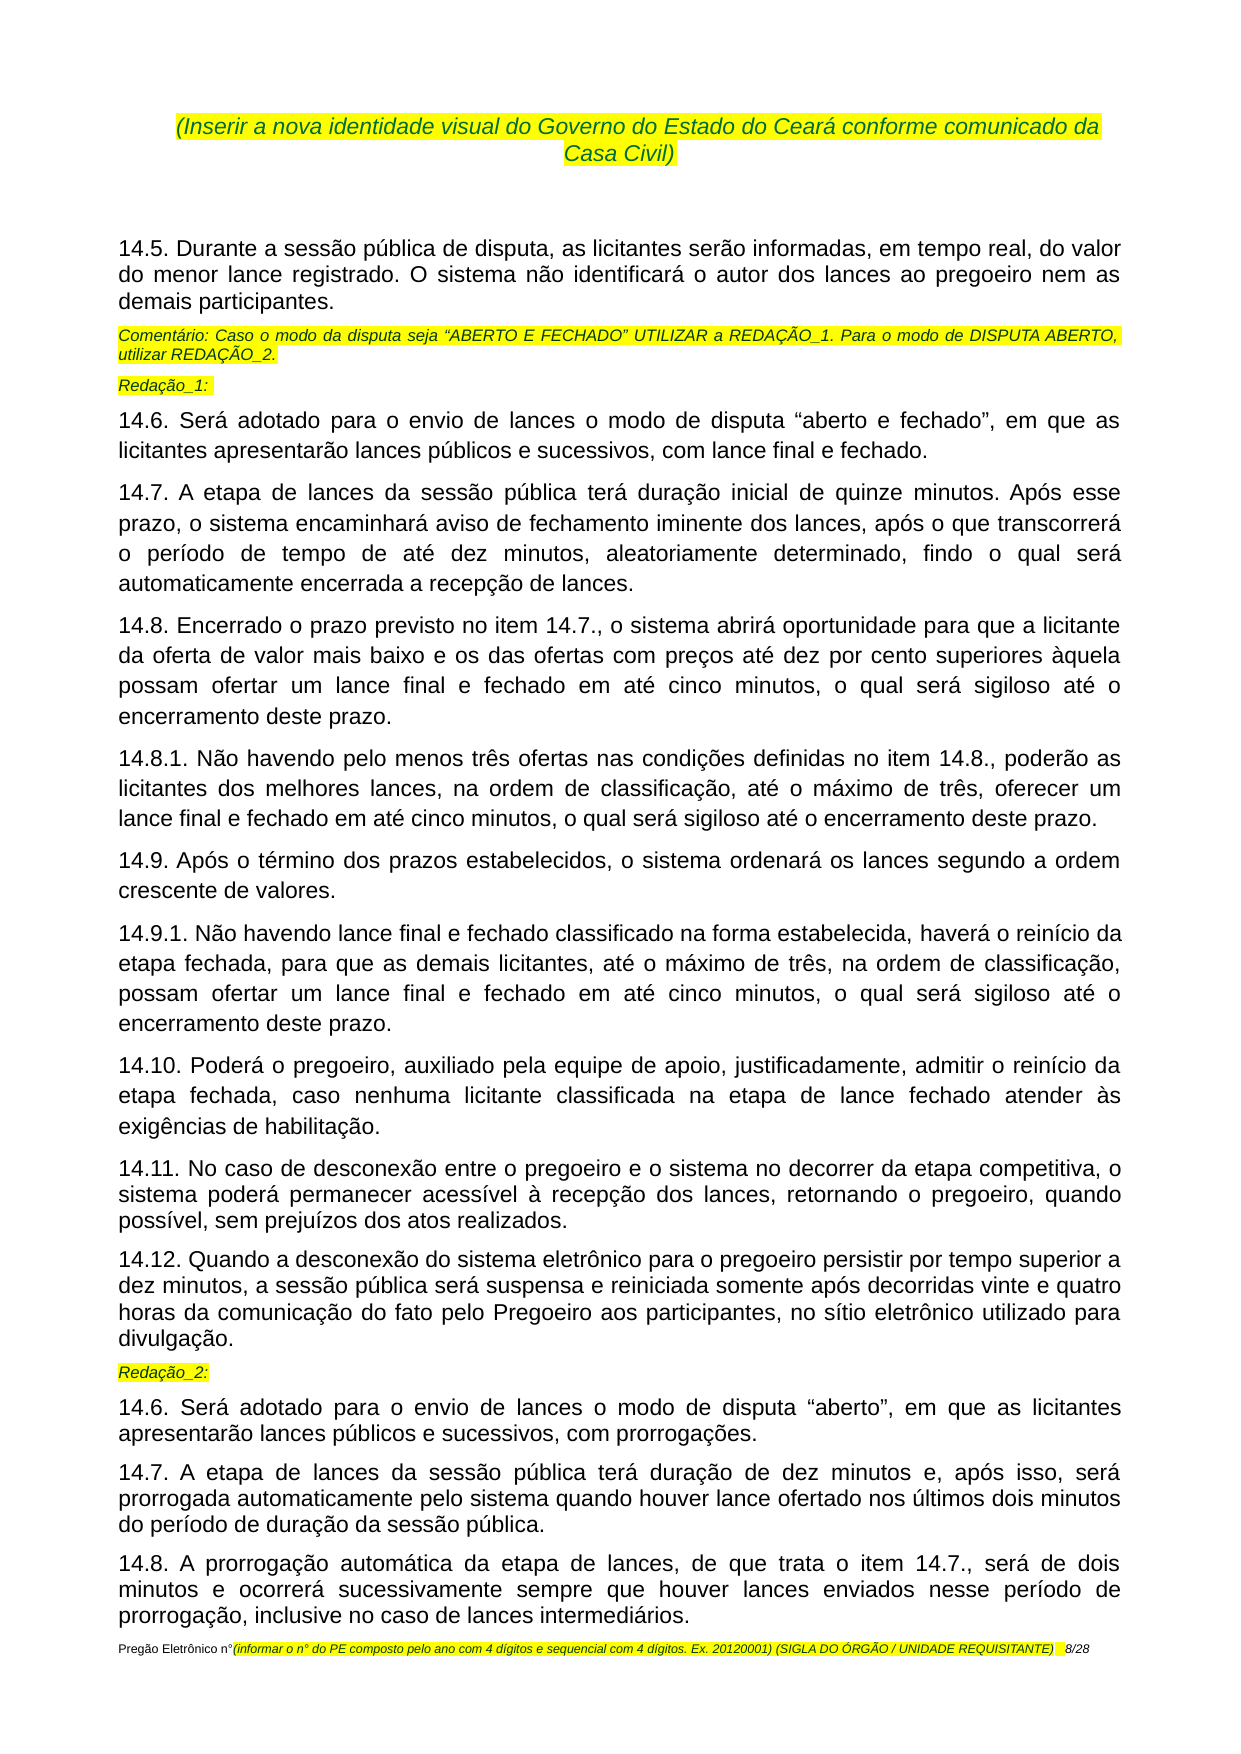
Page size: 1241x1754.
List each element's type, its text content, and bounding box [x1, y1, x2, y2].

text 14.12. Quando a desconexão do sistema eletrônico para o pregoeiro persistir por tempo superior a dez minutos, a sessão pública será suspensa e reiniciada somente após decorridas vinte e quatro horas da comunicação do fato pelo Pregoeiro aos participantes, no sítio eletrônico utilizado para divulgação. [118, 1246, 1122, 1351]
text 14.6. Será adotado para o envio de lances o modo de disputa “aberto”, em que as licitantes apresentarão lances públicos e sucessivos, com prorrogações. [118, 1394, 1122, 1447]
text Redação_2: [118, 1363, 1122, 1382]
text 14.9. Após o término dos prazos estabelecidos, o sistema ordenará os lances segundo a ordem crescente de valores. [118, 847, 1122, 904]
text 14.5. Durante a sessão pública de disputa, as licitantes serão informadas, em tempo real, do valor do menor lance registrado. O sistema não identificará o autor dos lances ao pregoeiro nem as demais participantes. [118, 235, 1122, 314]
text Comentário: Caso o modo da disputa seja “ABERTO E FECHADO” UTILIZAR a REDAÇÃO_1. Para o modo de DISPUTA ABERTO, utilizar REDAÇÃO_2. [118, 326, 1122, 364]
text 14.11. No caso de desconexão entre o pregoeiro e o sistema no decorrer da etapa competitiva, o sistema poderá permanecer acessível à recepção dos lances, retornando o pregoeiro, quando possível, sem prejuízos dos atos realizados. [118, 1155, 1122, 1234]
text Redação_1: [118, 376, 1122, 395]
text 14.9.1. Não havendo lance final e fechado classificado na forma estabelecida, haverá o reinício da etapa fechada, para que as demais licitantes, até o máximo de três, na ordem de classificação, possam ofertar um lance final e fechado em até cinco minutos, o qual será sigiloso até o encerramento deste prazo. [118, 919, 1122, 1037]
text 14.8. A prorrogação automática da etapa de lances, de que trata o item 14.7., será de dois minutos e ocorrerá sucessivamente sempre que houver lances enviados nesse período de prorrogação, inclusive no caso de lances intermediários. [118, 1549, 1122, 1629]
text 14.8. Encerrado o prazo previsto no item 14.7., o sistema abrirá oportunidade para que a licitante da oferta de valor mais baixo e os das ofertas com preços até dez por cento superiores àquela possam ofertar um lance final e fechado em até cinco minutos, o qual será sigiloso até o encerramento deste prazo. [118, 612, 1122, 729]
text 14.6. Será adotado para o envio de lances o modo de disputa “aberto e fechado”, em que as licitantes apresentarão lances públicos e sucessivos, com lance final e fechado. [118, 407, 1122, 464]
text 14.10. Poderá o pregoeiro, auxiliado pela equipe de apoio, justificadamente, admitir o reinício da etapa fechada, caso nenhuma licitante classificada na etapa de lance fechado atender às exigências de habilitação. [118, 1052, 1122, 1139]
text 14.7. A etapa de lances da sessão pública terá duração inicial de quinze minutos. Após esse prazo, o sistema encaminhará aviso de fechamento iminente dos lances, após o que transcorrerá o período de tempo de até dez minutos, aleatoriamente determinado, findo o qual será automaticamente encerrada a recepção de lances. [118, 479, 1122, 596]
text 14.7. A etapa de lances da sessão pública terá duração de dez minutos e, após isso, será prorrogada automaticamente pelo sistema quando houver lance ofertado nos últimos dois minutos do período de duração da sessão pública. [118, 1459, 1122, 1538]
text 14.8.1. Não havendo pelo menos três ofertas nas condições definidas no item 14.8., poderão as licitantes dos melhores lances, na ordem de classificação, até o máximo de três, oferecer um lance final e fechado em até cinco minutos, o qual será sigiloso até o encerramento deste prazo. [118, 745, 1122, 832]
